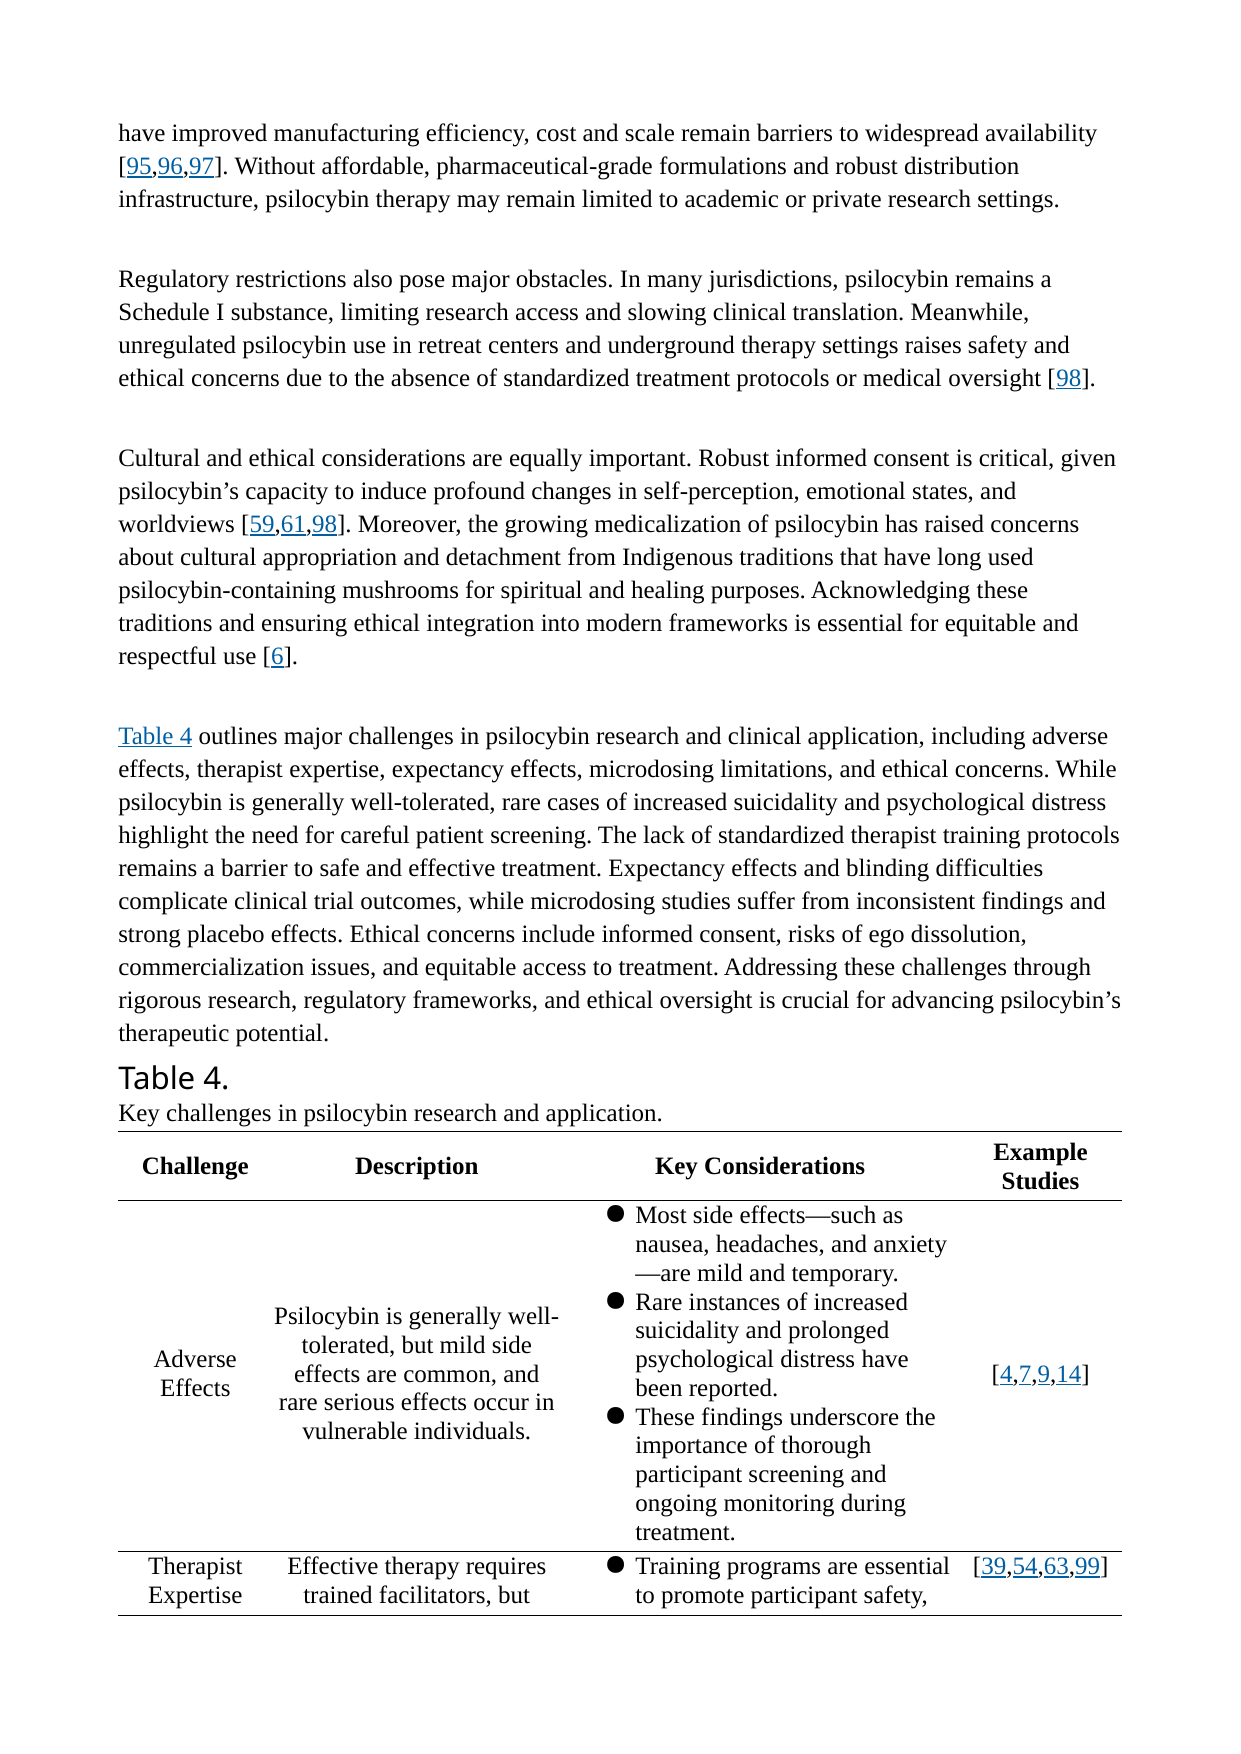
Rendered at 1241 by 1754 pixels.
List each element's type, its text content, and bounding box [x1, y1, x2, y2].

text Cultural and ethical considerations are equally important. Robust informed consent is critical, given psilocybin’s capacity to induce profound changes in self-perception, emotional states, and worldviews [59,61,98]. Moreover, the growing medicalization of psilocybin has raised concerns about cultural appropriation and detachment from Indigenous traditions that have long used psilocybin-containing mushrooms for spiritual and healing purposes. Acknowledging these traditions and ensuring ethical integration into modern frameworks is essential for equitable and respectful use [6]. [118, 443, 1122, 670]
table_cell Psilocybin is generally well-tolerated, but mild side effects are common, and rare serious effects occur in vulnerable individuals. [272, 1201, 561, 1551]
text have improved manufacturing efficiency, cost and scale remain barriers to widespread availability [95,96,97]. Without affordable, pharmaceutical-grade formulations and robust distribution infrastructure, psilocybin therapy may remain limited to academic or private research settings. [118, 118, 1122, 213]
table_cell Most side effects—such as nausea, headaches, and anxiety—are mild and temporary. Rare instances of increased suicidality and prolonged psychological distress have been reported. These findings underscore the importance of thorough participant screening and ongoing monitoring during treatment. [561, 1201, 958, 1551]
table_header Key Considerations [561, 1132, 958, 1200]
table_cell [4,7,9,14] [959, 1201, 1122, 1551]
text Key challenges in psilocybin research and application. [118, 1098, 1122, 1127]
table_cell Training programs are essential to promote participant safety, [561, 1552, 958, 1615]
subtitle Table 4. [118, 1051, 1122, 1098]
table_cell Therapist Expertise [118, 1552, 272, 1615]
text Regulatory restrictions also pose major obstacles. In many jurisdictions, psilocybin remains a Schedule I substance, limiting research access and slowing clinical translation. Meanwhile, unregulated psilocybin use in retreat centers and underground therapy settings raises safety and ethical concerns due to the absence of standardized treatment protocols or medical oversight [98]. [118, 264, 1122, 392]
table_cell [39,54,63,99] [959, 1552, 1122, 1615]
table_header Challenge [118, 1132, 272, 1200]
table_cell Adverse Effects [118, 1201, 272, 1551]
table_cell Effective therapy requires trained facilitators, but [272, 1552, 561, 1615]
text Table 4 outlines major challenges in psilocybin research and clinical application, including adverse effects, therapist expertise, expectancy effects, microdosing limitations, and ethical concerns. While psilocybin is generally well-tolerated, rare cases of increased suicidality and psychological distress highlight the need for careful patient screening. The lack of standardized therapist training protocols remains a barrier to safe and effective treatment. Expectancy effects and blinding difficulties complicate clinical trial outcomes, while microdosing studies suffer from inconsistent findings and strong placebo effects. Ethical concerns include informed consent, risks of ego dissolution, commercialization issues, and equitable access to treatment. Addressing these challenges through rigorous research, regulatory frameworks, and ethical oversight is crucial for advancing psilocybin’s therapeutic potential. [118, 721, 1122, 1047]
table_header Description [272, 1132, 561, 1200]
table_header Example Studies [959, 1132, 1122, 1200]
